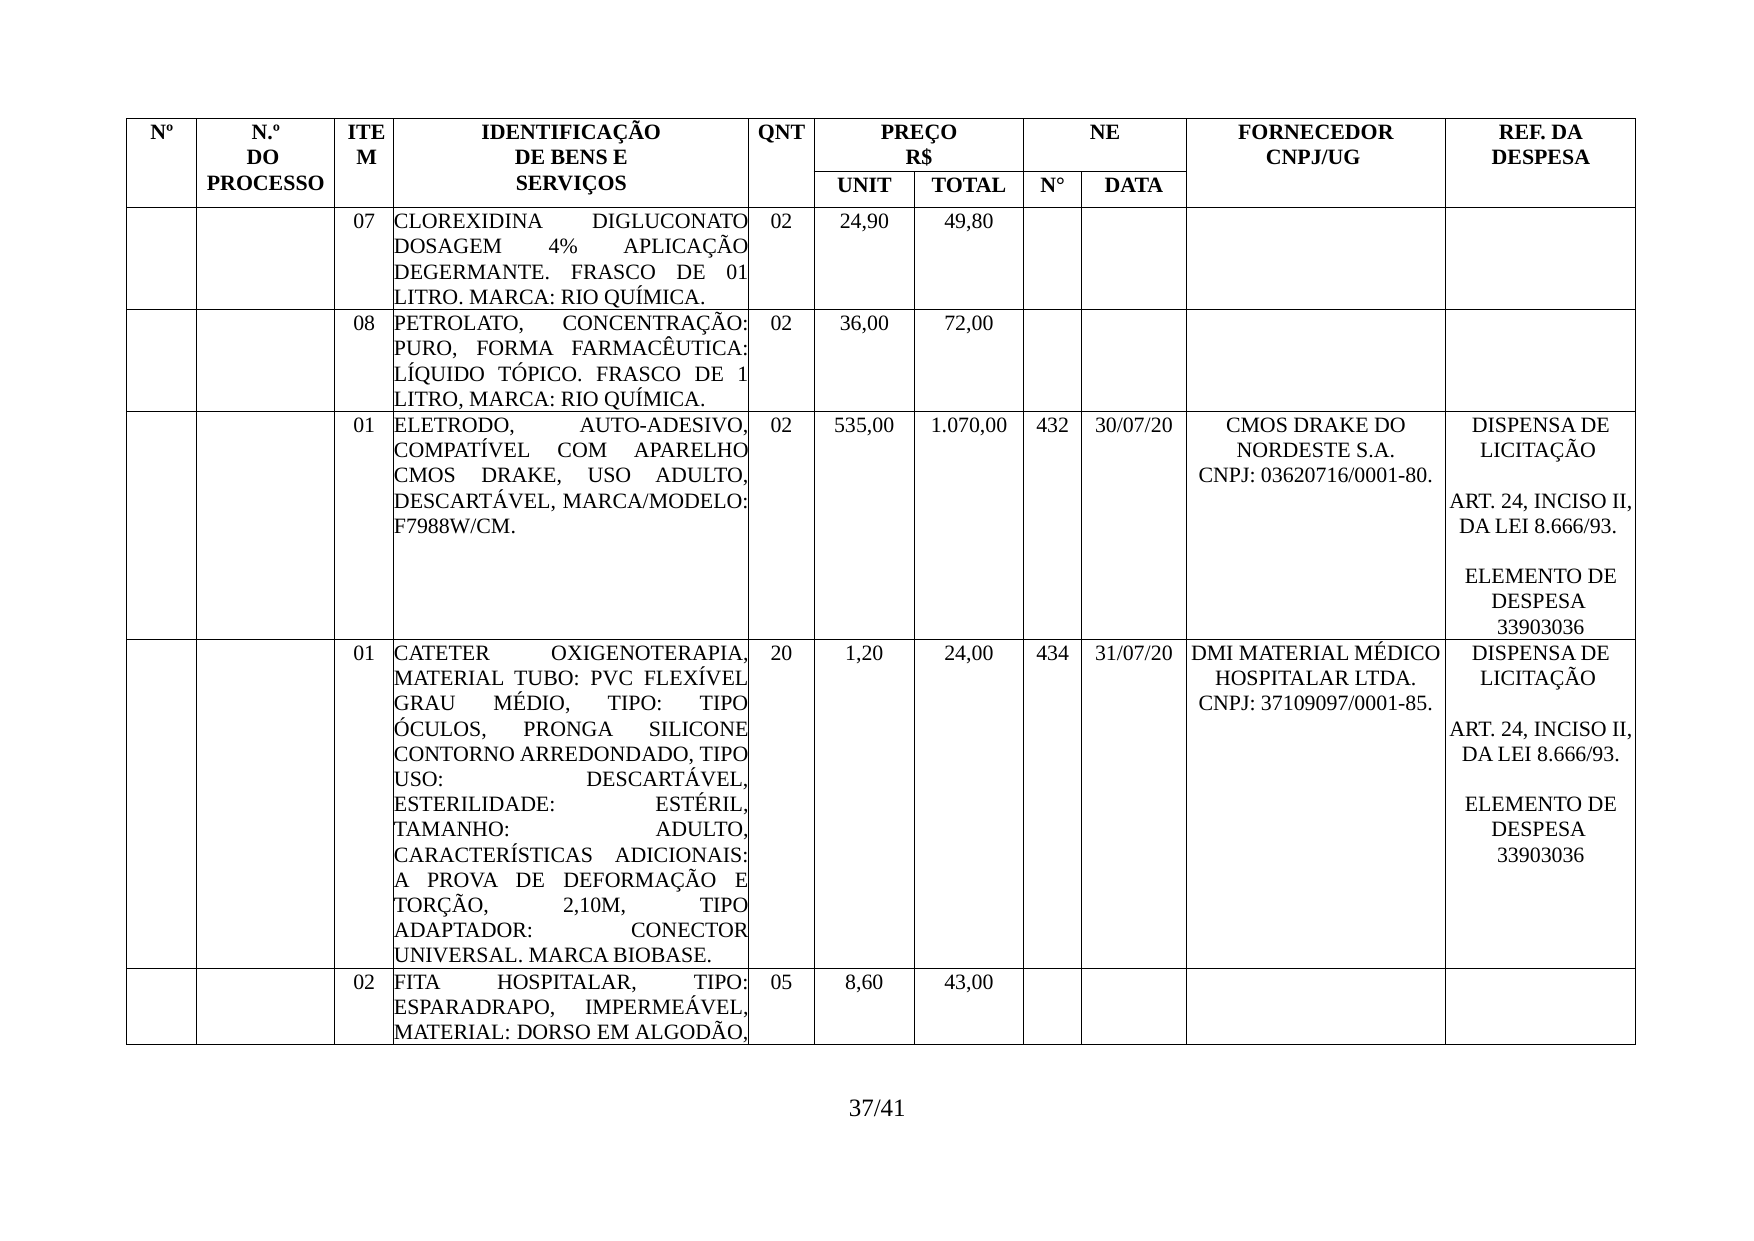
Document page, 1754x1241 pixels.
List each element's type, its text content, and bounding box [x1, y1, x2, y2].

table_cell [127, 640, 196, 968]
table_cell [1446, 969, 1635, 1044]
table_header IDENTIFICAÇÃO DE BENS E SERVIÇOS [394, 119, 748, 207]
table_cell [197, 969, 334, 1044]
table_cell 72,00 [915, 310, 1023, 411]
table_cell 43,00 [915, 969, 1023, 1044]
table_cell CATETER OXIGENOTERAPIA, MATERIAL TUBO: PVC FLEXÍVEL GRAU MÉDIO, TIPO: TIPO ÓCULOS, PRONGA SILICONE CONTORNO ARREDONDADO, TIPO USO: DESCARTÁVEL, ESTERILIDADE: ESTÉRIL, TAMANHO: ADULTO, CARACTERÍSTICAS ADICIONAIS: A PROVA DE DEFORMAÇÃO E TORÇÃO, 2,10M, TIPO ADAPTADOR: CONECTOR UNIVERSAL. MARCA BIOBASE. [394, 640, 748, 968]
table_cell [1082, 208, 1186, 309]
table_cell CMOS DRAKE DO NORDESTE S.A. CNPJ: 03620716/0001-80. [1187, 412, 1445, 639]
table_cell 01 [335, 412, 393, 639]
table_cell [127, 208, 196, 309]
table_cell [1082, 310, 1186, 411]
table_cell 08 [335, 310, 393, 411]
table_cell DISPENSA DE LICITAÇÃO ART. 24, INCISO II, DA LEI 8.666/93. ELEMENTO DE DESPESA 33903036 [1446, 640, 1635, 968]
table_cell 24,90 [815, 208, 914, 309]
table_cell UNIT [815, 172, 914, 207]
table_cell 36,00 [815, 310, 914, 411]
table_cell [197, 640, 334, 968]
table_cell 02 [749, 208, 814, 309]
table_cell 24,00 [915, 640, 1023, 968]
table_cell [1446, 310, 1635, 411]
table_cell 01 [335, 640, 393, 968]
table_cell [197, 208, 334, 309]
table_cell TOTAL [915, 172, 1023, 207]
table_cell 432 [1024, 412, 1081, 639]
table_header REF. DA DESPESA [1446, 119, 1635, 207]
table_cell 49,80 [915, 208, 1023, 309]
table_cell DATA [1082, 172, 1186, 207]
table_header Nº [127, 119, 196, 207]
table_cell 31/07/20 [1082, 640, 1186, 968]
table_header ITEM [335, 119, 393, 207]
table_cell FITA HOSPITALAR, TIPO: ESPARADRAPO, IMPERMEÁVEL, MATERIAL: DORSO EM ALGODÃO, [394, 969, 748, 1044]
table_cell [127, 412, 196, 639]
table_header PREÇO R$ [815, 119, 1023, 171]
table_cell 05 [749, 969, 814, 1044]
table_cell [1024, 969, 1081, 1044]
table_cell 535,00 [815, 412, 914, 639]
table_cell 20 [749, 640, 814, 968]
table_cell [1187, 969, 1445, 1044]
table_cell 02 [335, 969, 393, 1044]
table_cell [127, 310, 196, 411]
table_cell [1082, 969, 1186, 1044]
table_cell [127, 969, 196, 1044]
table_cell 8,60 [815, 969, 914, 1044]
table_cell 434 [1024, 640, 1081, 968]
table_cell [1446, 208, 1635, 309]
table_cell 1,20 [815, 640, 914, 968]
table_header NE [1024, 119, 1186, 171]
table_cell 07 [335, 208, 393, 309]
table_cell [1024, 208, 1081, 309]
table_cell [197, 412, 334, 639]
table_cell [197, 310, 334, 411]
table_cell ELETRODO, AUTO-ADESIVO, COMPATÍVEL COM APARELHO CMOS DRAKE, USO ADULTO, DESCARTÁVEL, MARCA/MODELO: F7988W/CM. [394, 412, 748, 639]
table_cell DMI MATERIAL MÉDICO HOSPITALAR LTDA. CNPJ: 37109097/0001-85. [1187, 640, 1445, 968]
table_cell [1187, 310, 1445, 411]
table_cell 30/07/20 [1082, 412, 1186, 639]
table_cell 02 [749, 310, 814, 411]
table_cell [1024, 310, 1081, 411]
table_header FORNECEDOR CNPJ/UG [1187, 119, 1445, 207]
table_cell 1.070,00 [915, 412, 1023, 639]
table_cell PETROLATO, CONCENTRAÇÃO: PURO, FORMA FARMACÊUTICA: LÍQUIDO TÓPICO. FRASCO DE 1 LITRO, MARCA: RIO QUÍMICA. [394, 310, 748, 411]
table_header N.º DO PROCESSO [197, 119, 334, 207]
table_cell DISPENSA DE LICITAÇÃO ART. 24, INCISO II, DA LEI 8.666/93. ELEMENTO DE DESPESA 33903036 [1446, 412, 1635, 639]
table_cell CLOREXIDINA DIGLUCONATO DOSAGEM 4% APLICAÇÃO DEGERMANTE. FRASCO DE 01 LITRO. MARCA: RIO QUÍMICA. [394, 208, 748, 309]
table_cell [1187, 208, 1445, 309]
table_cell 02 [749, 412, 814, 639]
table_cell N° [1024, 172, 1081, 207]
table_header QNT [749, 119, 814, 207]
